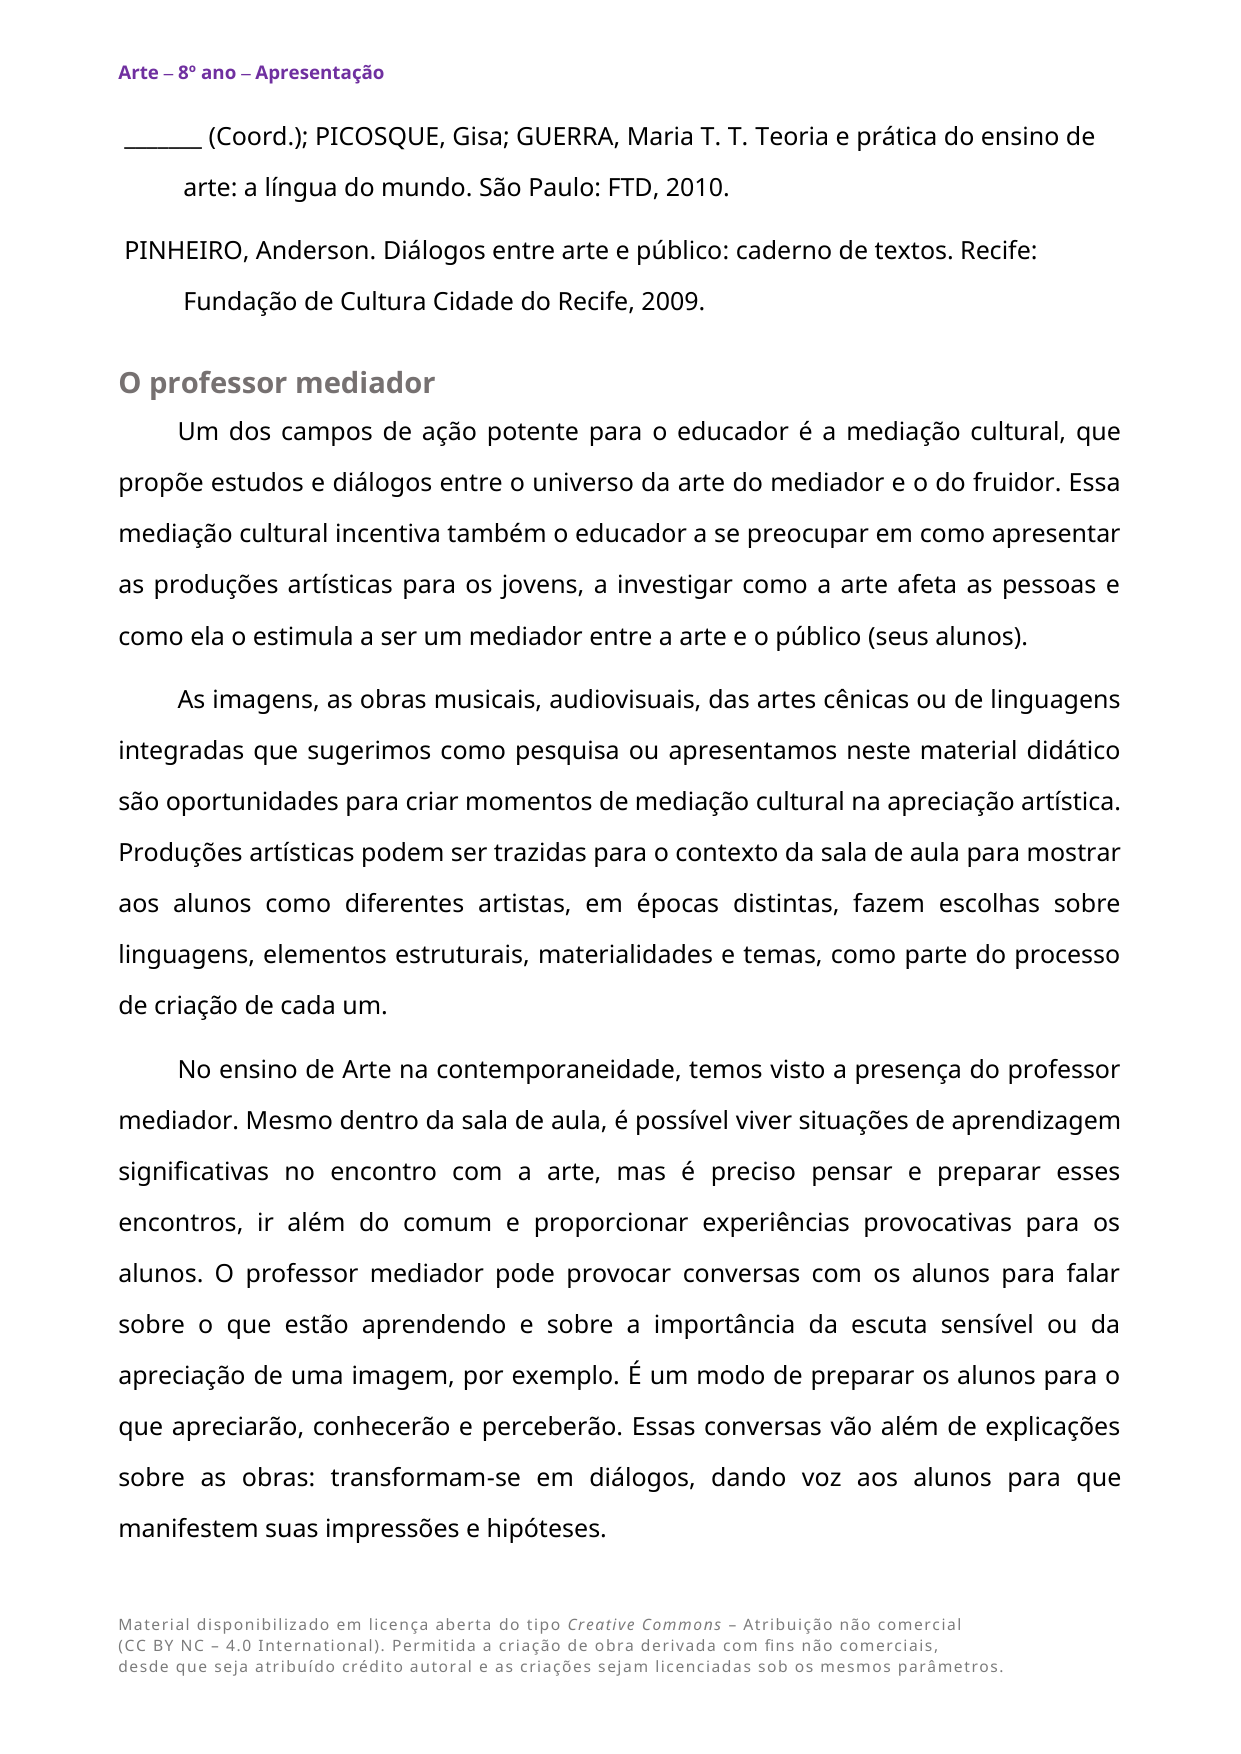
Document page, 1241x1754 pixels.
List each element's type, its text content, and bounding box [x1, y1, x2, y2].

subtitle O professor mediador [118, 360, 1122, 401]
text As imagens, as obras musicais, audiovisuais, das artes cênicas ou de linguagens integradas que sugerimos como pesquisa ou apresentamos neste material didático são oportunidades para criar momentos de mediação cultural na apreciação artística. Produções artísticas podem ser trazidas para o contexto da sala de aula para mostrar aos alunos como diferentes artistas, em épocas distintas, fazem escolhas sobre linguagens, elementos estruturais, materialidades e temas, como parte do processo de criação de cada um. [118, 682, 1122, 1022]
text _______ (Coord.); PICOSQUE, Gisa; GUERRA, Maria T. T. Teoria e prática do ensino de arte: a língua do mundo. São Paulo: FTD, 2010. [124, 118, 1122, 203]
text Um dos campos de ação potente para o educador é a mediação cultural, que propõe estudos e diálogos entre o universo da arte do mediador e o do fruidor. Essa mediação cultural incentiva também o educador a se preocupar em como apresentar as produções artísticas para os jovens, a investigar como a arte afeta as pessoas e como ela o estimula a ser um mediador entre a arte e o público (seus alunos). [118, 414, 1122, 652]
text PINHEIRO, Anderson. Diálogos entre arte e público: caderno de textos. Recife: Fundação de Cultura Cidade do Recife, 2009. [124, 233, 1122, 318]
text No ensino de Arte na contemporaneidade, temos visto a presença do professor mediador. Mesmo dentro da sala de aula, é possível viver situações de aprendizagem significativas no encontro com a arte, mas é preciso pensar e preparar esses encontros, ir além do comum e proporcionar experiências provocativas para os alunos. O professor mediador pode provocar conversas com os alunos para falar sobre o que estão aprendendo e sobre a importância da escuta sensível ou da apreciação de uma imagem, por exemplo. É um modo de preparar os alunos para o que apreciarão, conhecerão e perceberão. Essas conversas vão além de explicações sobre as obras: transformam‑se em diálogos, dando voz aos alunos para que manifestem suas impressões e hipóteses. [118, 1051, 1122, 1545]
